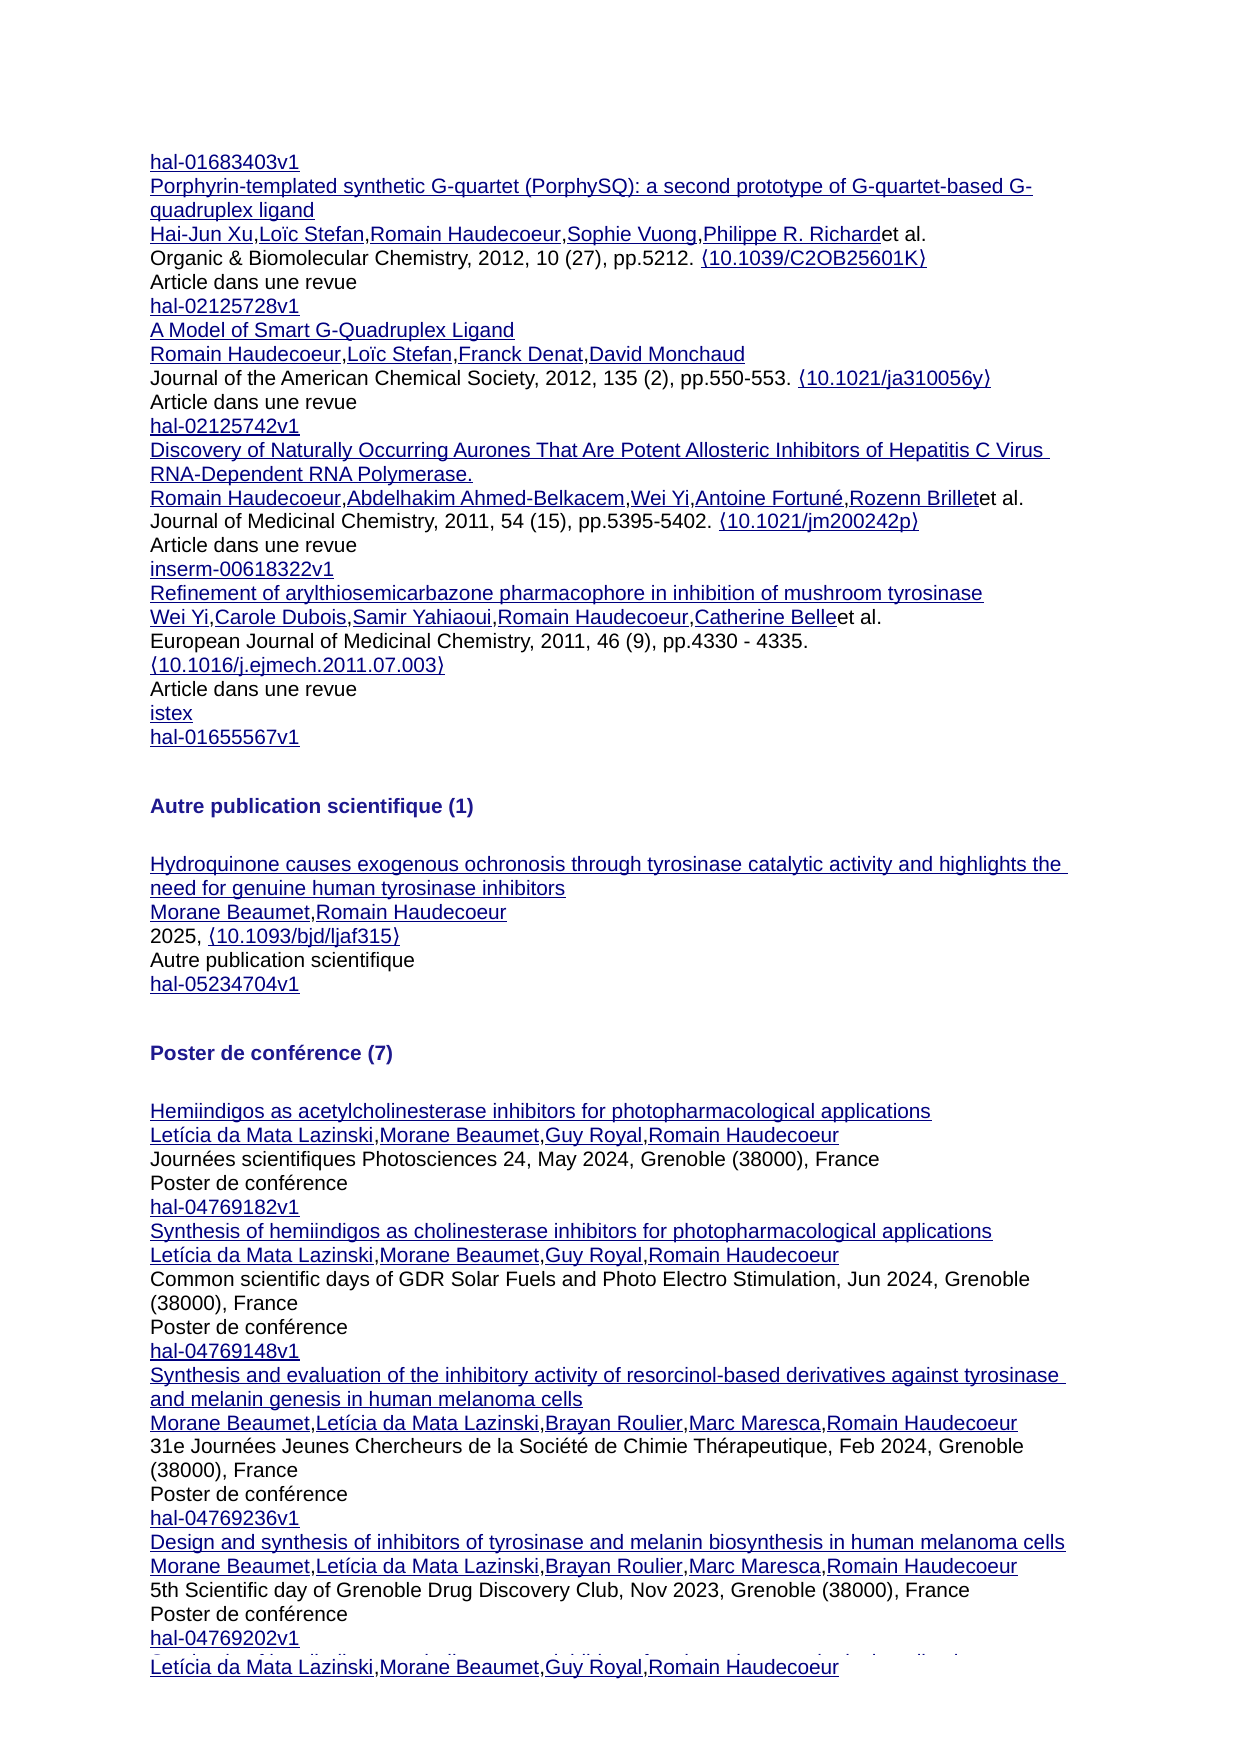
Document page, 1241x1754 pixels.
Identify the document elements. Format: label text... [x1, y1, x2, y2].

table_cell Refinement of arylthiosemicarbazone pharmacophore in inhibition of mushroom tyrosinase Wei Yi,Carole Dubois,Samir Yahiaoui,Romain Haudecoeur,Catherine Belleet al. European Journal of Medicinal Chemistry, 2011, 46 (9), pp.4330 - 4335. ⟨10.1016/j.ejmech.2011.07.003⟩ Article dans une revue istex hal-01655567v1 [150, 581, 1090, 749]
table_header Hemiindigos as acetylcholinesterase inhibitors for photopharmacological applications Letícia da Mata Lazinski,Morane Beaumet,Guy Royal,Romain Haudecoeur Journées scientifiques Photosciences 24, May 2024, Grenoble (38000), France Poster de conférence hal-04769182v1 [150, 1099, 1090, 1219]
table_cell Discovery of Naturally Occurring Aurones That Are Potent Allosteric Inhibitors of Hepatitis C Virus RNA-Dependent RNA Polymerase. Romain Haudecoeur,Abdelhakim Ahmed-Belkacem,Wei Yi,Antoine Fortuné,Rozenn Brilletet al. Journal of Medicinal Chemistry, 2011, 54 (15), pp.5395-5402. ⟨10.1021/jm200242p⟩ Article dans une revue inserm-00618322v1 [150, 438, 1090, 581]
table_cell Porphyrin-templated synthetic G-quartet (PorphySQ): a second prototype of G-quartet-based G-quadruplex ligand Hai-Jun Xu,Loïc Stefan,Romain Haudecoeur,Sophie Vuong,Philippe R. Richardet al. Organic & Biomolecular Chemistry, 2012, 10 (27), pp.5212. ⟨10.1039/C2OB25601K⟩ Article dans une revue hal-02125728v1 [150, 174, 1090, 318]
subtitle Autre publication scientifique (1) [150, 794, 1090, 818]
table_cell Synthesis of hemiindigos as cholinesterase inhibitors for photopharmacological applications Letícia da Mata Lazinski,Morane Beaumet,Guy Royal,Romain Haudecoeur Common scientific days of GDR Solar Fuels and Photo Electro Stimulation, Jun 2024, Grenoble (38000), France Poster de conférence hal-04769148v1 [150, 1219, 1090, 1362]
table_header Hydroquinone causes exogenous ochronosis through tyrosinase catalytic activity and highlights the need for genuine human tyrosinase inhibitors Morane Beaumet,Romain Haudecoeur 2025, ⟨10.1093/bjd/ljaf315⟩ Autre publication scientifique hal-05234704v1 [150, 852, 1090, 996]
table_cell Synthesis of hemiindigos as cholinesterase inhibitors for photopharmacological applications Letícia da Mata Lazinski,Morane Beaumet,Guy Royal,Romain Haudecoeur [150, 1650, 1090, 1679]
table_cell hal-01683403v1 [150, 150, 1090, 174]
table_cell Design and synthesis of inhibitors of tyrosinase and melanin biosynthesis in human melanoma cells Morane Beaumet,Letícia da Mata Lazinski,Brayan Roulier,Marc Maresca,Romain Haudecoeur 5th Scientific day of Grenoble Drug Discovery Club, Nov 2023, Grenoble (38000), France Poster de conférence hal-04769202v1 [150, 1530, 1090, 1650]
subtitle Poster de conférence (7) [150, 1041, 1090, 1064]
table_cell Synthesis and evaluation of the inhibitory activity of resorcinol-based derivatives against tyrosinase and melanin genesis in human melanoma cells Morane Beaumet,Letícia da Mata Lazinski,Brayan Roulier,Marc Maresca,Romain Haudecoeur 31e Journées Jeunes Chercheurs de la Société de Chimie Thérapeutique, Feb 2024, Grenoble (38000), France Poster de conférence hal-04769236v1 [150, 1363, 1090, 1530]
table_cell A Model of Smart G-Quadruplex Ligand Romain Haudecoeur,Loïc Stefan,Franck Denat,David Monchaud Journal of the American Chemical Society, 2012, 135 (2), pp.550-553. ⟨10.1021/ja310056y⟩ Article dans une revue hal-02125742v1 [150, 318, 1090, 437]
